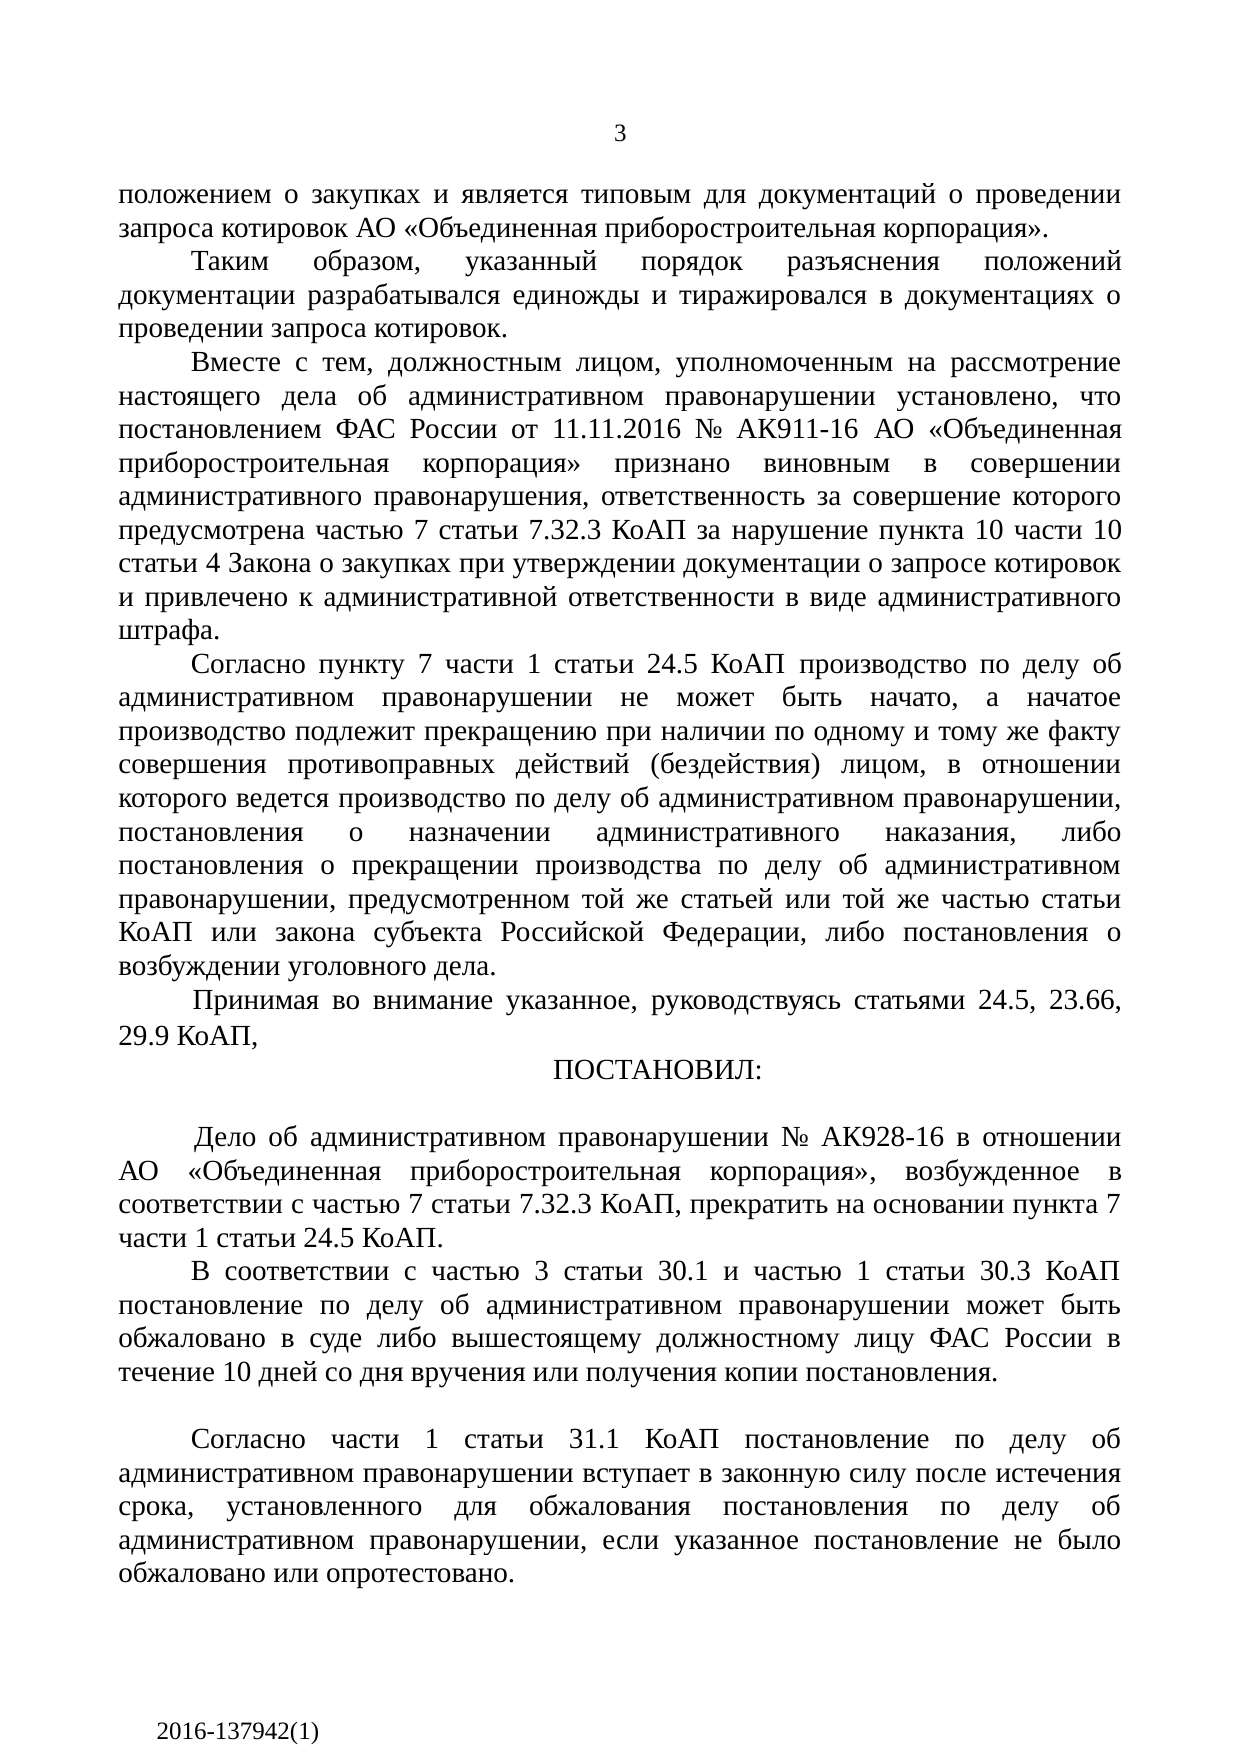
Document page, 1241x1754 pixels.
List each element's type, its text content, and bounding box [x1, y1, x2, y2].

text Вместе с тем, должностным лицом, уполномоченным на рассмотрение настоящего дела об административном правонарушении установлено, что постановлением ФАС России от 11.11.2016 № АК911-16 АО «Объединенная приборостроительная корпорация» признано виновным в совершении административного правонарушения, ответственность за совершение которого предусмотрена частью 7 статьи 7.32.3 КоАП за нарушение пункта 10 части 10 статьи 4 Закона о закупках при утверждении документации о запросе котировок и привлечено к административной ответственности в виде административного штрафа. [118, 344, 1122, 646]
text Принимая во внимание указанное, руководствуясь статьями 24.5, 23.66, 29.9 КоАП, [118, 981, 1122, 1052]
text Дело об административном правонарушении № АК928-16 в отношении АО «Объединенная приборостроительная корпорация», возбужденное в соответствии с частью 7 статьи 7.32.3 КоАП, прекратить на основании пункта 7 части 1 статьи 24.5 КоАП. [118, 1119, 1122, 1253]
text положением о закупках и является типовым для документаций о проведении запроса котировок АО «Объединенная приборостроительная корпорация». [118, 176, 1122, 243]
text Таким образом, указанный порядок разъяснения положений документации разрабатывался единожды и тиражировался в документациях о проведении запроса котировок. [118, 243, 1122, 344]
text В соответствии с частью 3 статьи 30.1 и частью 1 статьи 30.3 КоАП постановление по делу об административном правонарушении может быть обжаловано в суде либо вышестоящему должностному лицу ФАС России в течение 10 дней со дня вручения или получения копии постановления. [118, 1253, 1122, 1388]
text Согласно пункту 7 части 1 статьи 24.5 КоАП производство по делу об административном правонарушении не может быть начато, а начатое производство подлежит прекращению при наличии по одному и тому же факту совершения противоправных действий (бездействия) лицом, в отношении которого ведется производство по делу об административном правонарушении, постановления о назначении административного наказания, либо постановления о прекращении производства по делу об административном правонарушении, предусмотренном той же статьей или той же частью статьи КоАП или закона субъекта Российской Федерации, либо постановления о возбуждении уголовного дела. [118, 646, 1122, 981]
text ПОСТАНОВИЛ: [118, 1052, 1122, 1086]
text Согласно части 1 статьи 31.1 КоАП постановление по делу об административном правонарушении вступает в законную силу после истечения срока, установленного для обжалования постановления по делу об административном правонарушении, если указанное постановление не было обжаловано или опротестовано. [118, 1421, 1122, 1589]
